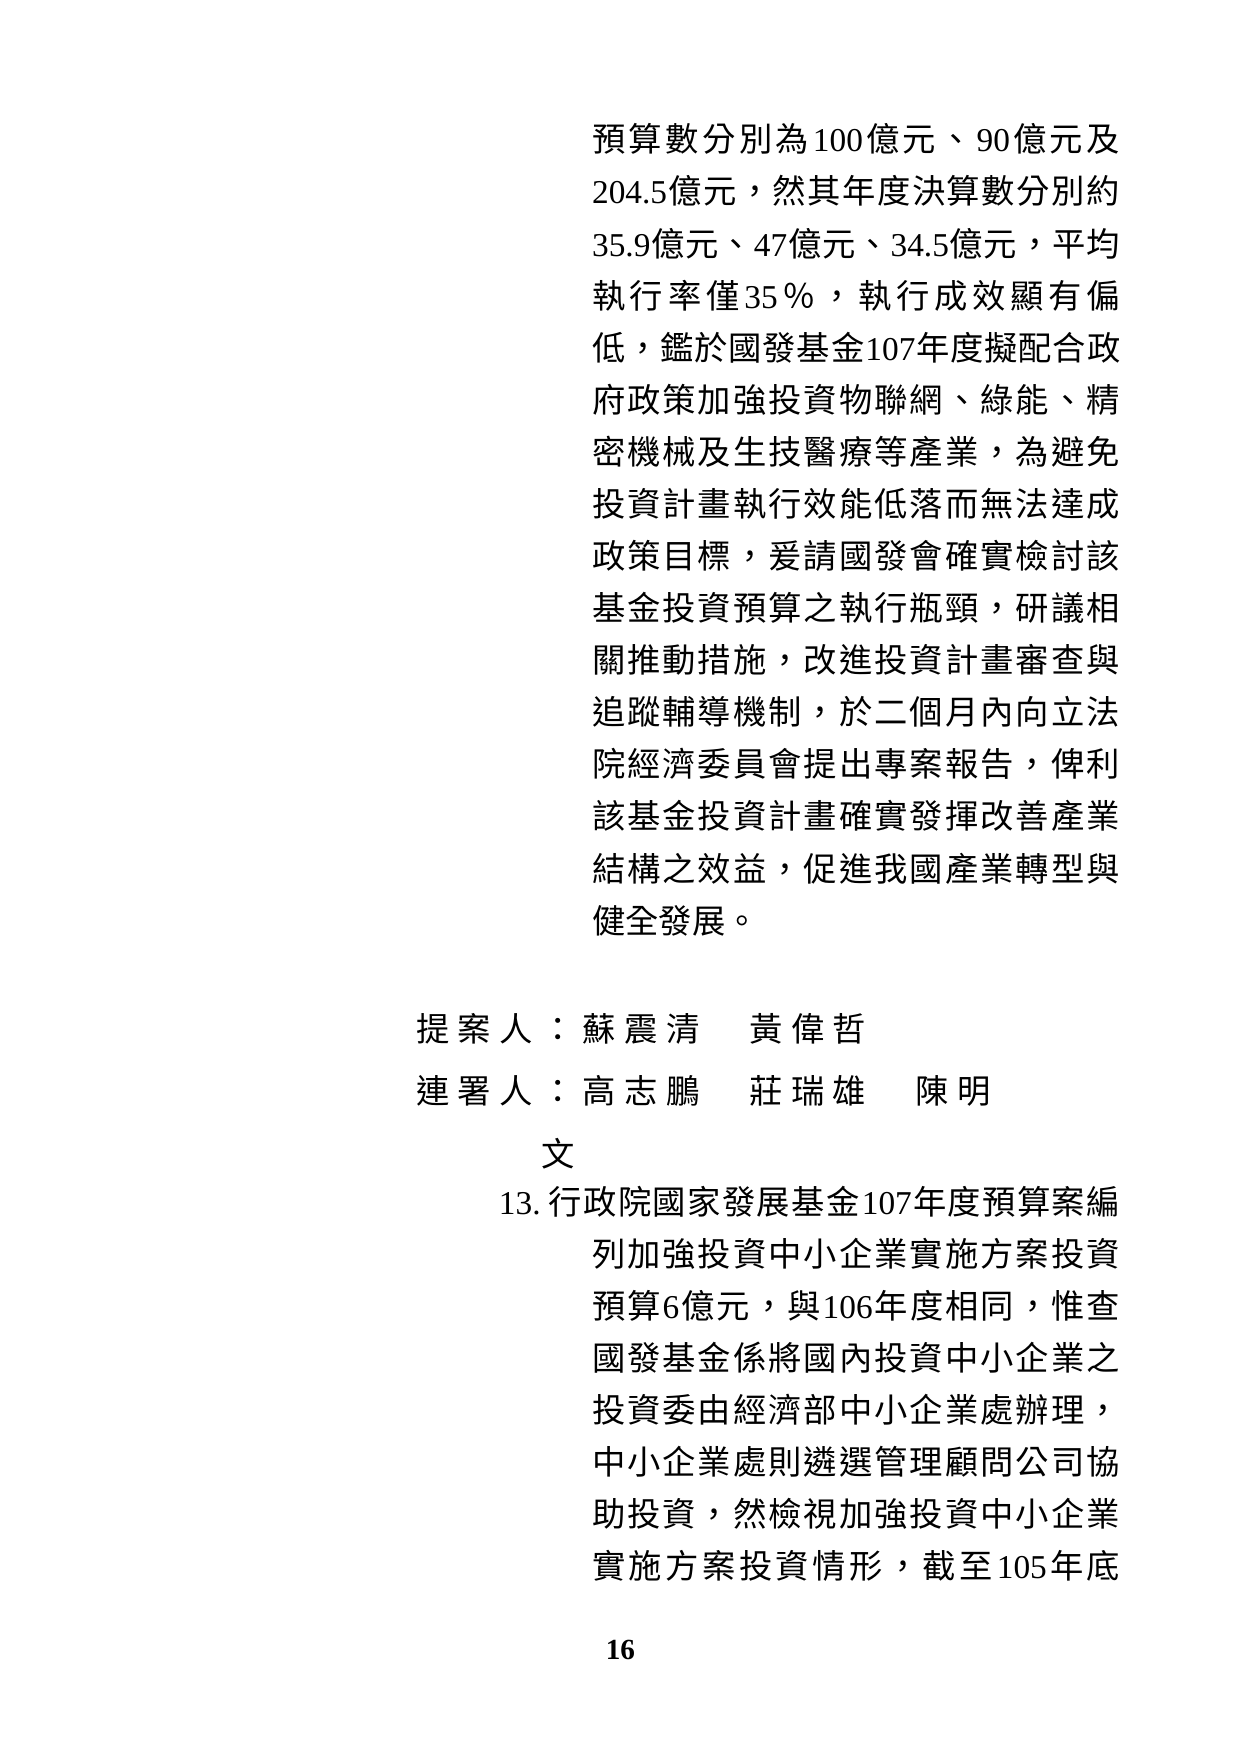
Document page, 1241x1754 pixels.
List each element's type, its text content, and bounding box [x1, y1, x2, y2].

text 提案人：蘇震清 黃偉哲 [397, 985, 1016, 1048]
list 行政院國家發展基金107年度預算案編列加強投資中小企業實施方案投資預算6億元，與106年度相同，惟查國發基金係將國內投資中小企業之投資委由經濟部中小企業處辦理，中小企業處則遴選管理顧問公司協助投資，然檢視加強投資中小企業實施方案投資情形，截至105年底 [499, 1173, 1120, 1589]
list 預算數分別為100億元、90億元及204.5億元，然其年度決算數分別約35.9億元、47億元、34.5億元，平均執行率僅35％，執行成效顯有偏低，鑑於國發基金107年度擬配合政府政策加強投資物聯網、綠能、精密機械及生技醫療等產業，為避免投資計畫執行效能低落而無法達成政策目標，爰請國發會確實檢討該基金投資預算之執行瓶頸，研議相關推動措施，改進投資計畫審查與追蹤輔導機制，於二個月內向立法院經濟委員會提出專案報告，俾利該基金投資計畫確實發揮改善產業結構之效益，促進我國產業轉型與健全發展。 [499, 110, 1120, 943]
text 連署人：高志鵬 莊瑞雄 陳明文 [397, 1048, 1016, 1173]
